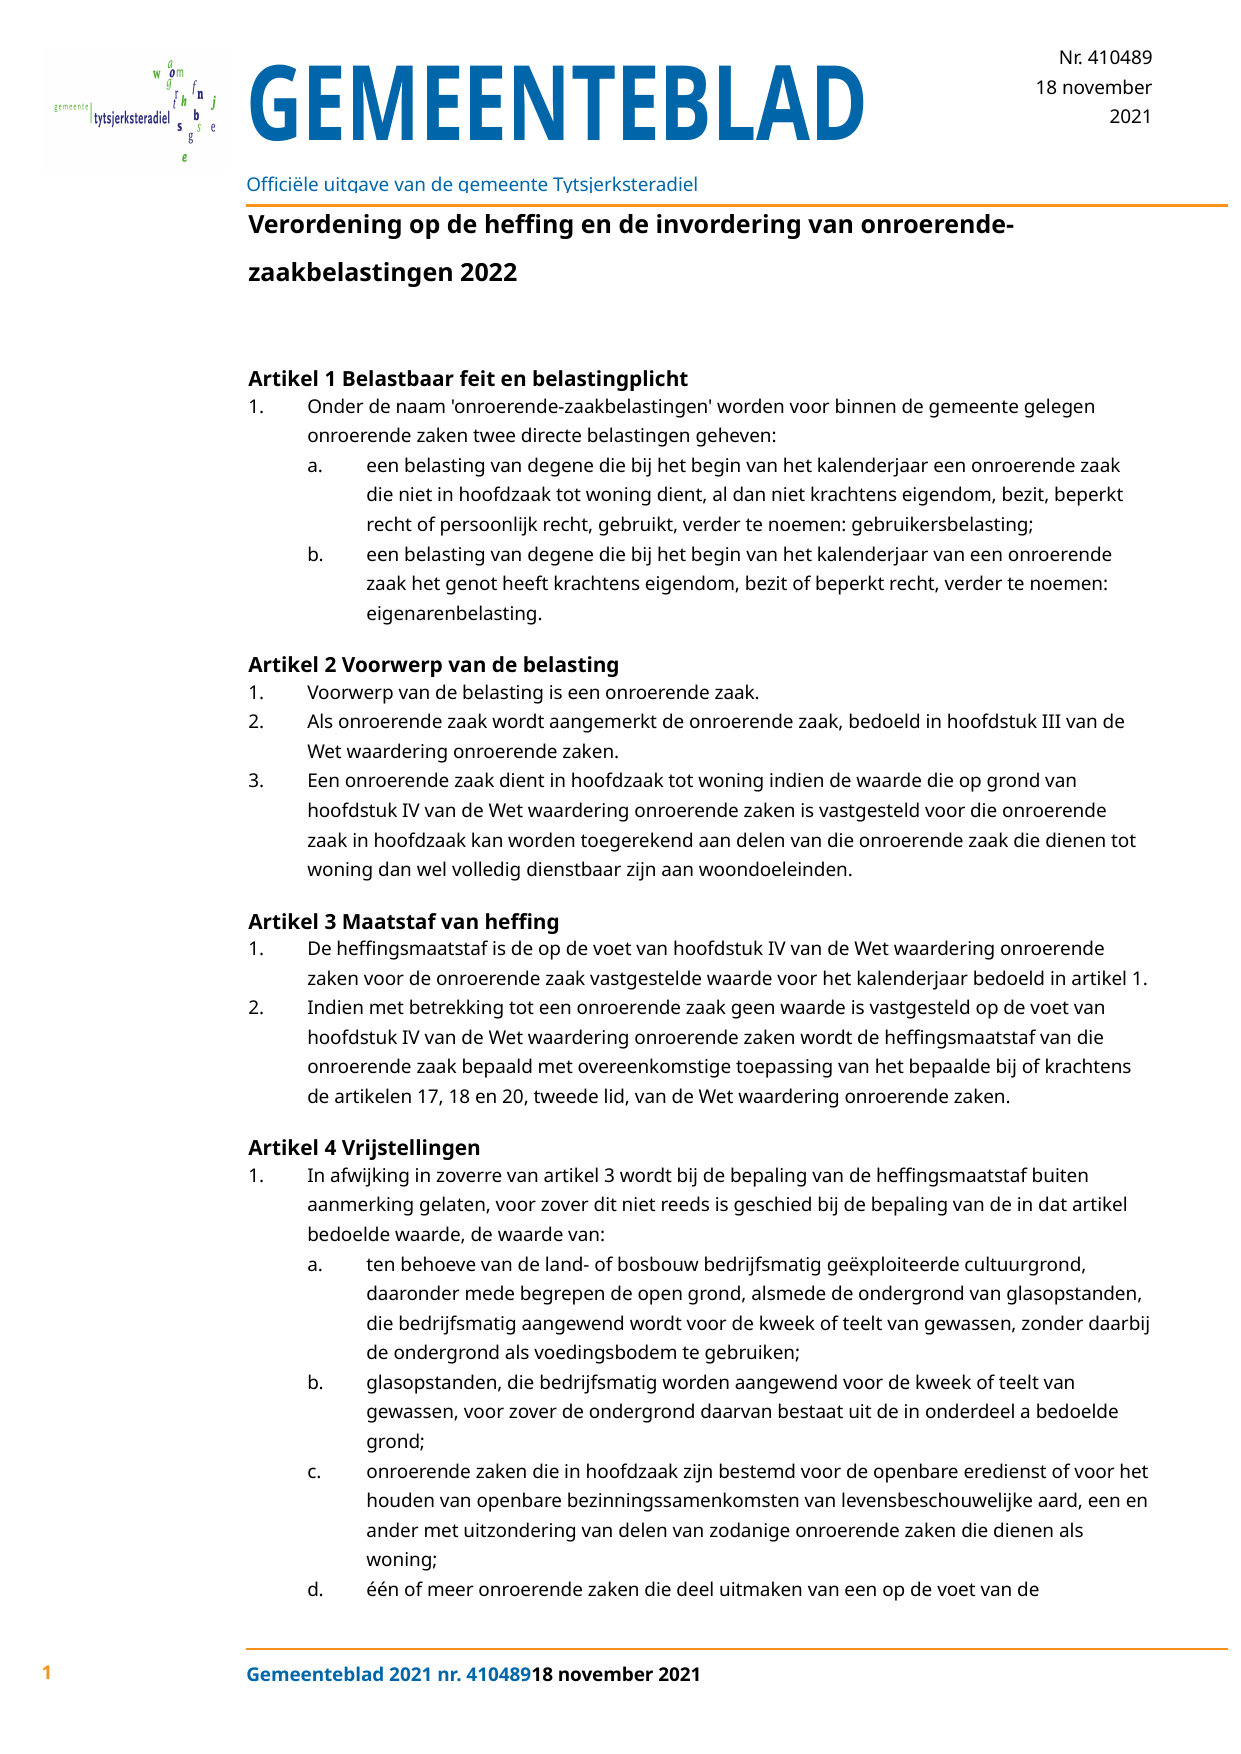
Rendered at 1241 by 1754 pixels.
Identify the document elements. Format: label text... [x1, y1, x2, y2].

text Artikel 4 Vrijstellingen [248, 1133, 1152, 1162]
text Artikel 1 Belastbaar feit en belastingplicht [248, 364, 1152, 393]
list Onder de naam 'onroerende-zaakbelastingen' worden voor binnen de gemeente gelegen onroerende zaken twee directe belastingen geheven: [248, 393, 1152, 448]
text Artikel 3 Maatstaf van heffing [248, 907, 1152, 935]
picture [41, 47, 231, 172]
list Voorwerp van de belasting is een onroerende zaak. [248, 679, 1152, 704]
list glasopstanden, die bedrijfsmatig worden aangewend voor de kweek of teelt van gewassen, voor zover de ondergrond daarvan bestaat uit de in onderdeel a bedoelde grond; [307, 1369, 1152, 1454]
list onroerende zaken die in hoofdzaak zijn bestemd voor de openbare eredienst of voor het houden van openbare bezinningssamenkomsten van levensbeschouwelijke aard, een en ander met uitzondering van delen van zodanige onroerende zaken die dienen als woning; [307, 1458, 1152, 1572]
list Een onroerende zaak dient in hoofdzaak tot woning indien de waarde die op grond van hoofdstuk IV van de Wet waardering onroerende zaken is vastgesteld voor die onroerende zaak in hoofdzaak kan worden toegerekend aan delen van die onroerende zaak die dienen tot woning dan wel volledig dienstbaar zijn aan woondoeleinden. [248, 768, 1152, 882]
list één of meer onroerende zaken die deel uitmaken van een op de voet van de [307, 1576, 1152, 1602]
text Verordening op de heffing en de invordering van onroerende-zaakbelastingen 2022 [248, 207, 1152, 288]
list Indien met betrekking tot een onroerende zaak geen waarde is vastgesteld op de voet van hoofdstuk IV van de Wet waardering onroerende zaken wordt de heffingsmaatstaf van die onroerende zaak bepaald met overeenkomstige toepassing van het bepaalde bij of krachtens de artikelen 17, 18 en 20, tweede lid, van de Wet waardering onroerende zaken. [248, 994, 1152, 1109]
list een belasting van degene die bij het begin van het kalenderjaar een onroerende zaak die niet in hoofdzaak tot woning dient, al dan niet krachtens eigendom, bezit, beperkt recht of persoonlijk recht, gebruikt, verder te noemen: gebruikersbelasting; [307, 452, 1152, 537]
list In afwijking in zoverre van artikel 3 wordt bij de bepaling van de heffingsmaatstaf buiten aanmerking gelaten, voor zover dit niet reeds is geschied bij de bepaling van de in dat artikel bedoelde waarde, de waarde van: [248, 1162, 1152, 1247]
list ten behoeve van de land- of bosbouw bedrijfsmatig geëxploiteerde cultuurgrond, daaronder mede begrepen de open grond, alsmede de ondergrond van glasopstanden, die bedrijfsmatig aangewend wordt voor de kweek of teelt van gewassen, zonder daarbij de ondergrond als voedingsbodem te gebruiken; [307, 1251, 1152, 1365]
text Artikel 2 Voorwerp van de belasting [248, 650, 1152, 679]
list Als onroerende zaak wordt aangemerkt de onroerende zaak, bedoeld in hoofdstuk III van de Wet waardering onroerende zaken. [248, 708, 1152, 764]
list De heffingsmaatstaf is de op de voet van hoofdstuk IV van de Wet waardering onroerende zaken voor de onroerende zaak vastgestelde waarde voor het kalenderjaar bedoeld in artikel 1. [248, 935, 1152, 991]
list een belasting van degene die bij het begin van het kalenderjaar van een onroerende zaak het genot heeft krachtens eigendom, bezit of beperkt recht, verder te noemen: eigenarenbelasting. [307, 541, 1152, 626]
